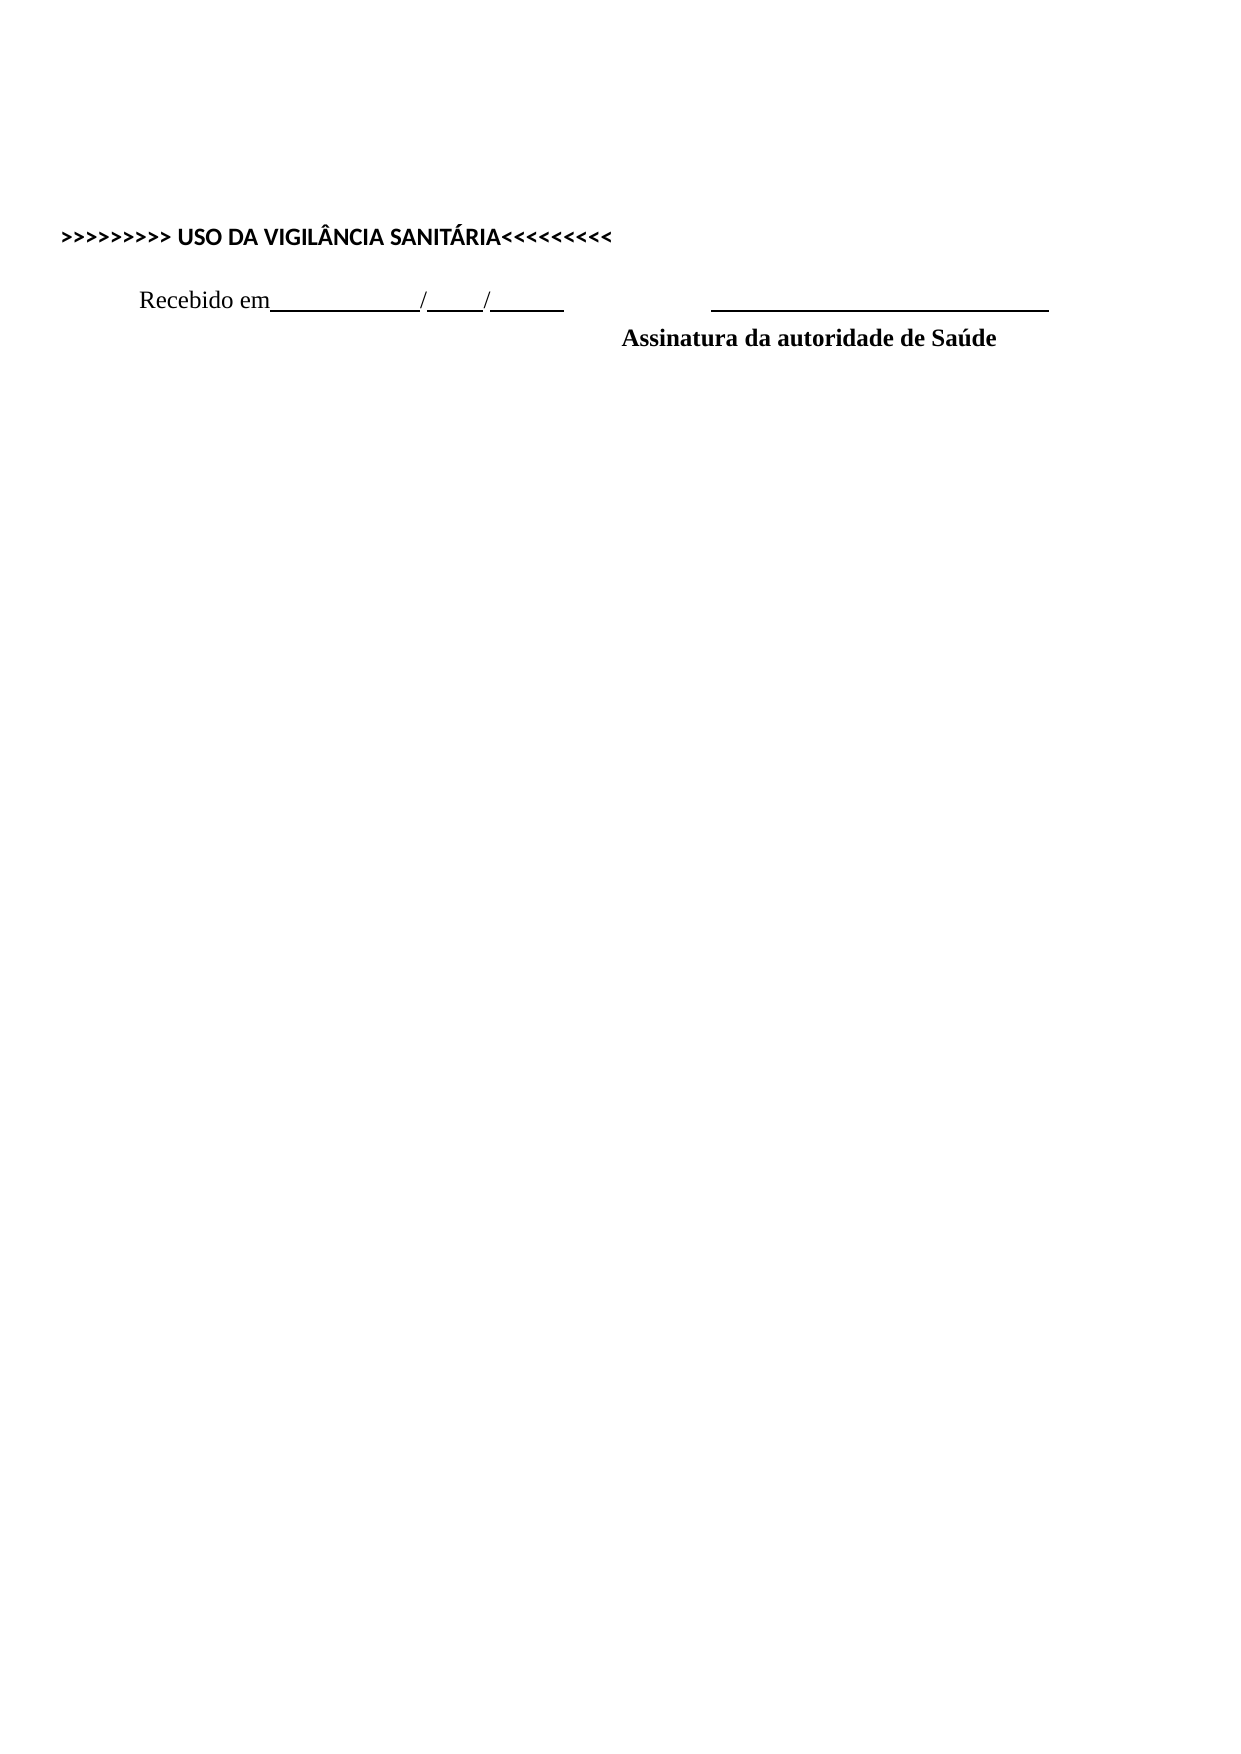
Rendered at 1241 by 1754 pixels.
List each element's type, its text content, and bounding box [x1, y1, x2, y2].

text Assinatura da autoridade de Saúde [621, 323, 1199, 352]
subtitle >>>>>>>>> USO DA VIGILÂNCIA SANITÁRIA<<<<<<<<< [60, 221, 1199, 252]
text Recebido em / / [139, 285, 1199, 314]
